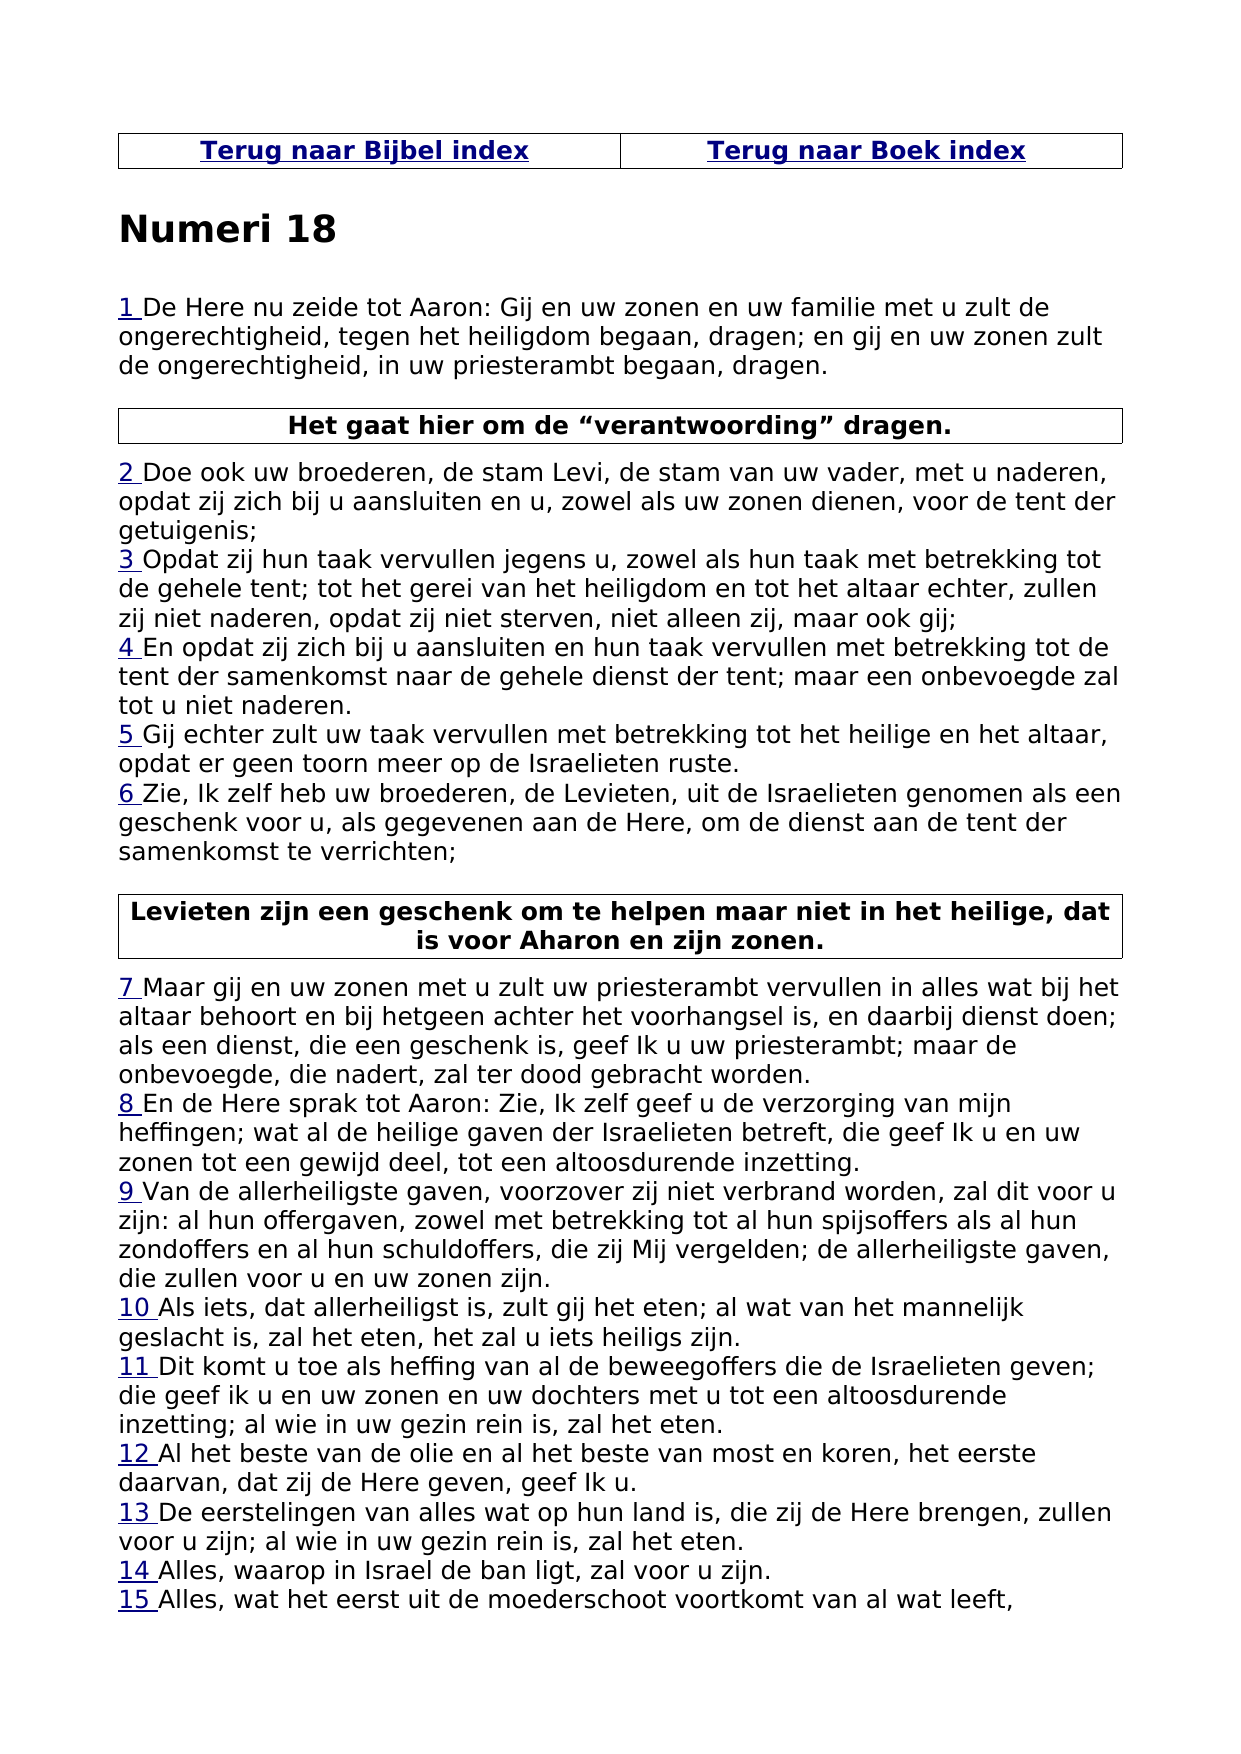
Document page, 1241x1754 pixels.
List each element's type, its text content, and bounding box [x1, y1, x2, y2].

table_header Levieten zijn een geschenk om te helpen maar niet in het heilige, dat is voor Aharon en zijn zonen. [119, 895, 1122, 958]
text 7 Maar gij en uw zonen met u zult uw priesterambt vervullen in alles wat bij het altaar behoort en bij hetgeen achter het voorhangsel is, en daarbij dienst doen; als een dienst, die een geschenk is, geef Ik u uw priesterambt; maar de onbevoegde, die nadert, zal ter dood gebracht worden. 8 En de Here sprak tot Aaron: Zie, Ik zelf geef u de verzorging van mijn heffingen; wat al de heilige gaven der Israelieten betreft, die geef Ik u en uw zonen tot een gewijd deel, tot een altoosdurende inzetting. 9 Van de allerheiligste gaven, voorzover zij niet verbrand worden, zal dit voor u zijn: al hun offergaven, zowel met betrekking tot al hun spijsoffers als al hun zondoffers en al hun schuldoffers, die zij Mij vergelden; de allerheiligste gaven, die zullen voor u en uw zonen zijn. 10 Als iets, dat allerheiligst is, zult gij het eten; al wat van het mannelijk geslacht is, zal het eten, het zal u iets heiligs zijn. 11 Dit komt u toe als heffing van al de beweegoffers die de Israelieten geven; die geef ik u en uw zonen en uw dochters met u tot een altoosdurende inzetting; al wie in uw gezin rein is, zal het eten. 12 Al het beste van de olie en al het beste van most en koren, het eerste daarvan, dat zij de Here geven, geef Ik u. 13 De eerstelingen van alles wat op hun land is, die zij de Here brengen, zullen voor u zijn; al wie in uw gezin rein is, zal het eten. 14 Alles, waarop in Israel de ban ligt, zal voor u zijn. 15 Alles, wat het eerst uit de moederschoot voortkomt van al wat leeft, [118, 973, 1122, 1614]
table_header Terug naar Bijbel index [119, 134, 620, 168]
subtitle Numeri 18 [118, 208, 1122, 252]
text 2 Doe ook uw broederen, de stam Levi, de stam van uw vader, met u naderen, opdat zij zich bij u aansluiten en u, zowel als uw zonen dienen, voor de tent der getuigenis; 3 Opdat zij hun taak vervullen jegens u, zowel als hun taak met betrekking tot de gehele tent; tot het gerei van het heiligdom en tot het altaar echter, zullen zij niet naderen, opdat zij niet sterven, niet alleen zij, maar ook gij; 4 En opdat zij zich bij u aansluiten en hun taak vervullen met betrekking tot de tent der samenkomst naar de gehele dienst der tent; maar een onbevoegde zal tot u niet naderen. 5 Gij echter zult uw taak vervullen met betrekking tot het heilige en het altaar, opdat er geen toorn meer op de Israelieten ruste. 6 Zie, Ik zelf heb uw broederen, de Levieten, uit de Israelieten genomen als een geschenk voor u, als gegevenen aan de Here, om de dienst aan de tent der samenkomst te verrichten; [118, 458, 1122, 866]
table_header Het gaat hier om de “verantwoording” dragen. [119, 409, 1122, 443]
table_header Terug naar Boek index [621, 134, 1122, 168]
text 1 De Here nu zeide tot Aaron: Gij en uw zonen en uw familie met u zult de ongerechtigheid, tegen het heiligdom begaan, dragen; en gij en uw zonen zult de ongerechtigheid, in uw priesterambt begaan, dragen. [118, 264, 1122, 381]
